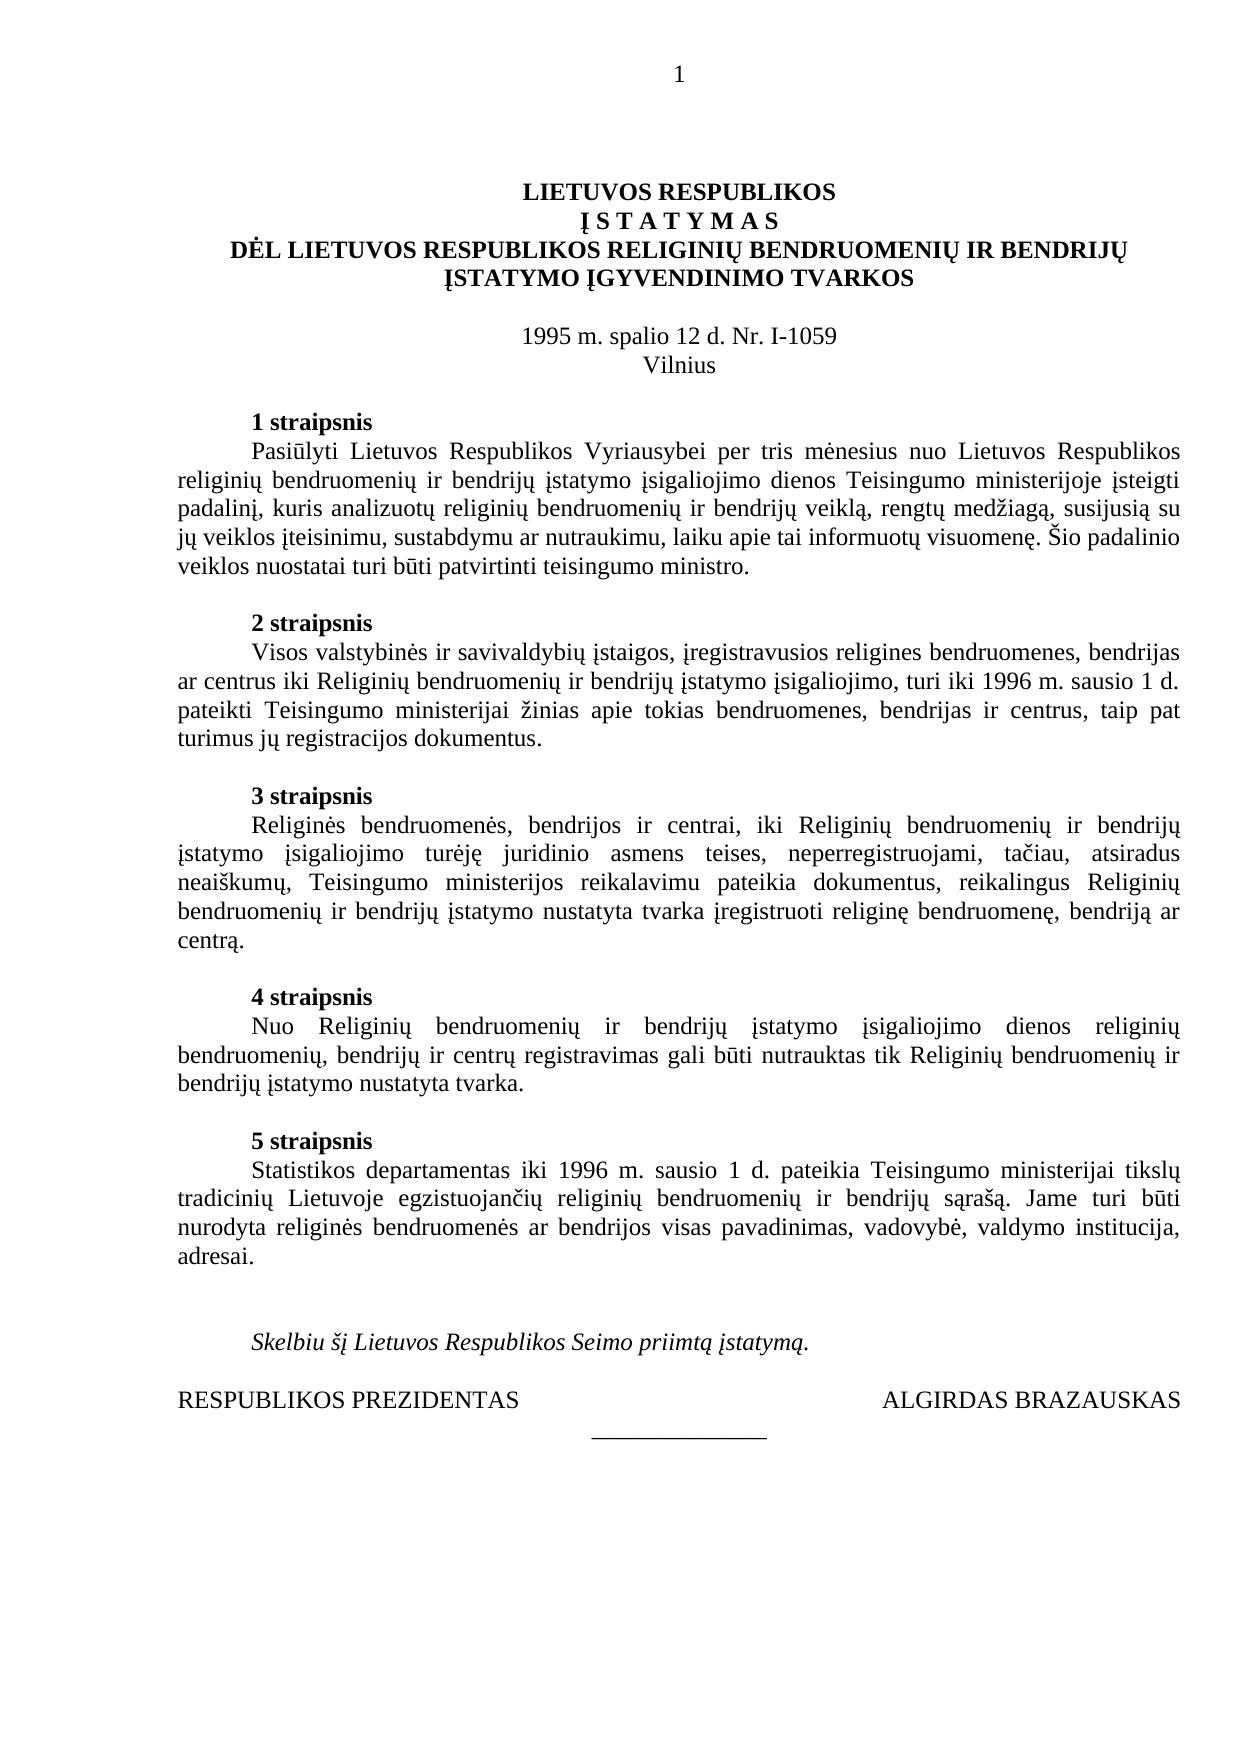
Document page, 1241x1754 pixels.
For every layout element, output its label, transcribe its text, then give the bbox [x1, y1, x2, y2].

text 1 straipsnis [177, 407, 1181, 436]
text 2 straipsnis [177, 608, 1181, 637]
text Visos valstybinės ir savivaldybių įstaigos, įregistravusios religines bendruomenes, bendrijas ar centrus iki Religinių bendruomenių ir bendrijų įstatymo įsigaliojimo, turi iki 1996 m. sausio 1 d. pateikti Teisingumo ministerijai žinias apie tokias bendruomenes, bendrijas ir centrus, taip pat turimus jų registracijos dokumentus. [177, 637, 1181, 752]
text Religinės bendruomenės, bendrijos ir centrai, iki Religinių bendruomenių ir bendrijų įstatymo įsigaliojimo turėję juridinio asmens teises, neperregistruojami, tačiau, atsiradus neaiškumų, Teisingumo ministerijos reikalavimu pateikia dokumentus, reikalingus Religinių bendruomenių ir bendrijų įstatymo nustatyta tvarka įregistruoti religinę bendruomenę, bendriją ar centrą. [177, 810, 1181, 953]
text Skelbiu šį Lietuvos Respublikos Seimo priimtą įstatymą. [177, 1327, 1181, 1356]
text 4 straipsnis [177, 982, 1181, 1011]
text Nuo Religinių bendruomenių ir bendrijų įstatymo įsigaliojimo dienos religinių bendruomenių, bendrijų ir centrų registravimas gali būti nutrauktas tik Religinių bendruomenių ir bendrijų įstatymo nustatyta tvarka. [177, 1011, 1181, 1097]
text ______________ [177, 1413, 1181, 1442]
text Vilnius [177, 350, 1181, 378]
text Į S T A T Y M A S [177, 206, 1181, 235]
text Statistikos departamentas iki 1996 m. sausio 1 d. pateikia Teisingumo ministerijai tikslų tradicinių Lietuvoje egzistuojančių religinių bendruomenių ir bendrijų sąrašą. Jame turi būti nurodyta religinės bendruomenės ar bendrijos visas pavadinimas, vadovybė, valdymo institucija, adresai. [177, 1155, 1181, 1270]
text RESPUBLIKOS PREZIDENTAS ALGIRDAS BRAZAUSKAS [177, 1385, 1181, 1413]
text 3 straipsnis [177, 781, 1181, 810]
text LIETUVOS RESPUBLIKOS [177, 177, 1181, 206]
text 1995 m. spalio 12 d. Nr. I-1059 [177, 321, 1181, 350]
text DĖL LIETUVOS RESPUBLIKOS RELIGINIŲ BENDRUOMENIŲ IR BENDRIJŲ ĮSTATYMO ĮGYVENDINIMO TVARKOS [177, 235, 1181, 292]
text 5 straipsnis [177, 1126, 1181, 1155]
text Pasiūlyti Lietuvos Respublikos Vyriausybei per tris mėnesius nuo Lietuvos Respublikos religinių bendruomenių ir bendrijų įstatymo įsigaliojimo dienos Teisingumo ministerijoje įsteigti padalinį, kuris analizuotų religinių bendruomenių ir bendrijų veiklą, rengtų medžiagą, susijusią su jų veiklos įteisinimu, sustabdymu ar nutraukimu, laiku apie tai informuotų visuomenę. Šio padalinio veiklos nuostatai turi būti patvirtinti teisingumo ministro. [177, 436, 1181, 580]
